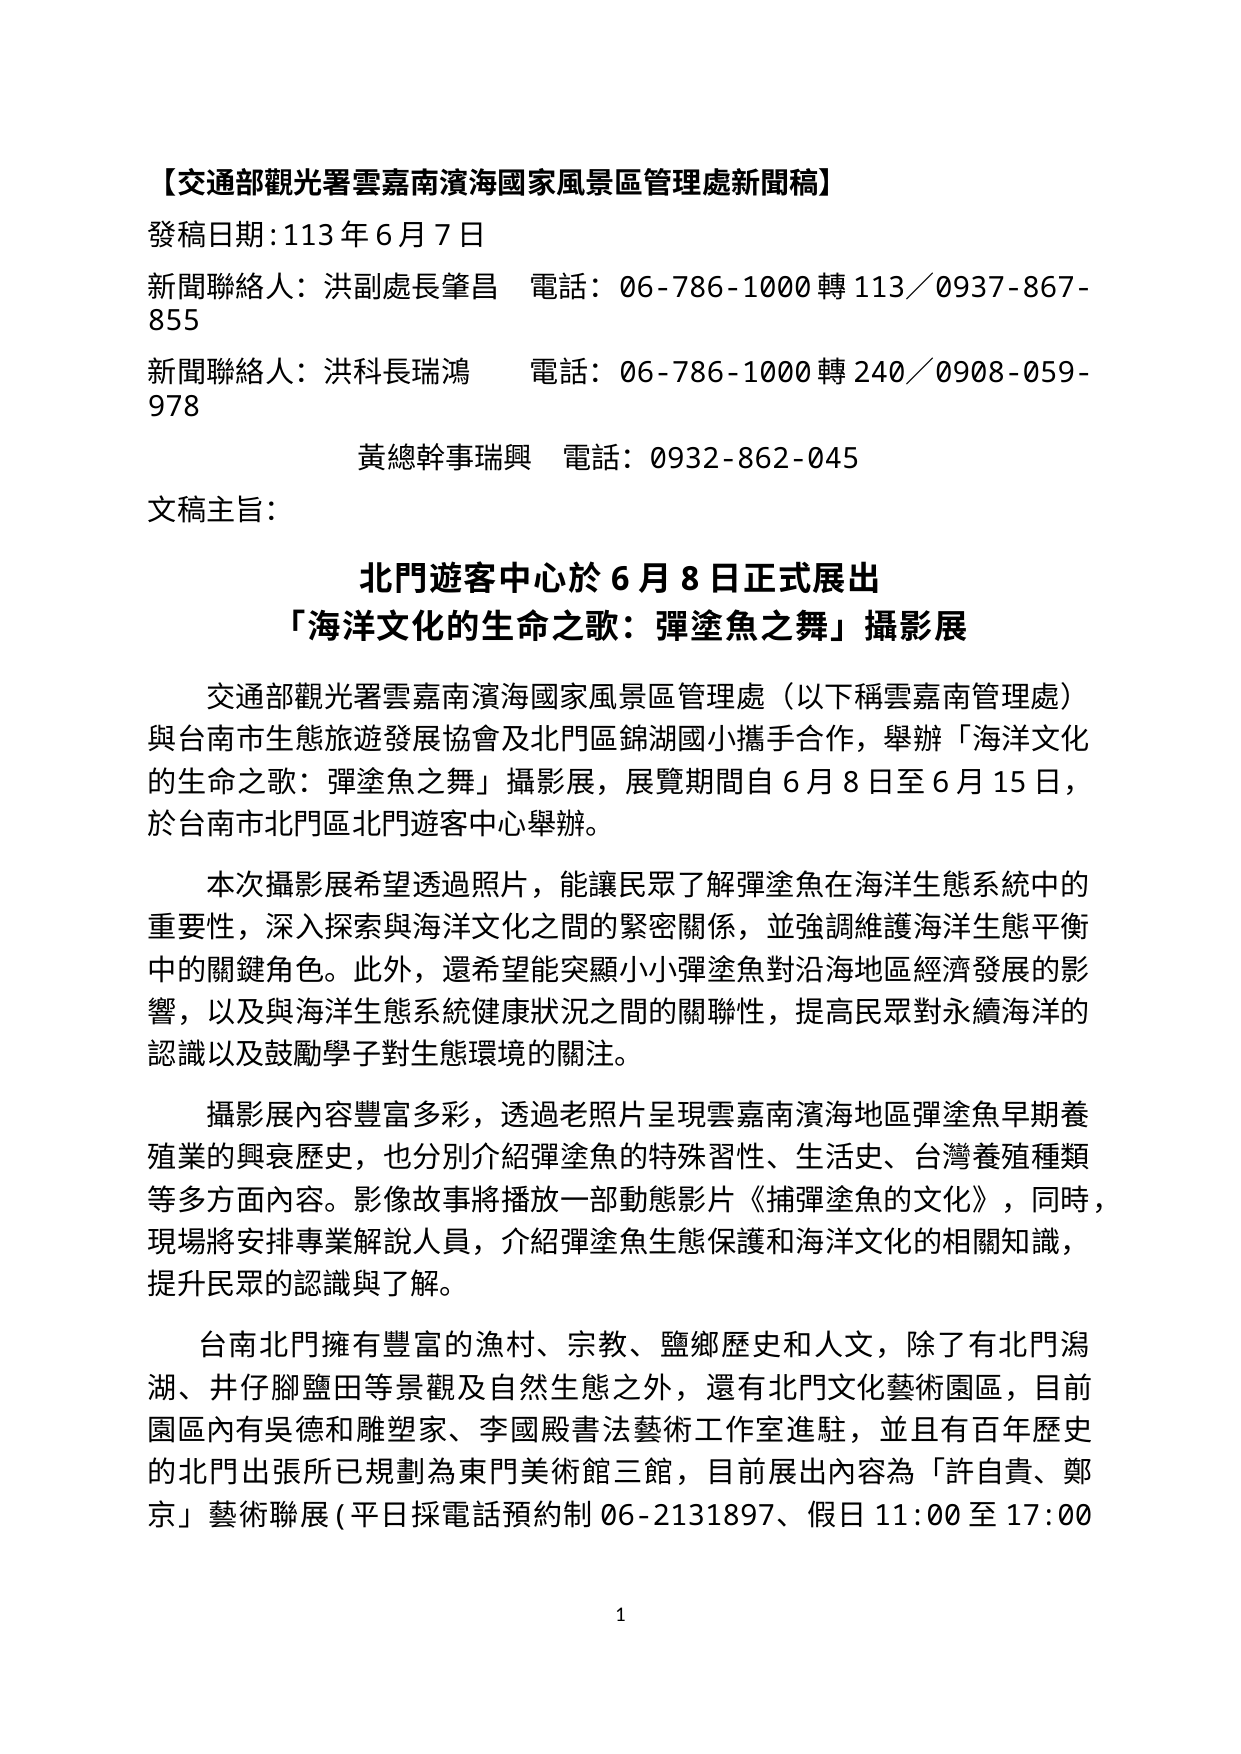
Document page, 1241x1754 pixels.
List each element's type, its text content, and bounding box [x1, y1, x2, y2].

text 新聞聯絡人：洪科長瑞鴻 電話：06-786-1000轉240／0908-059-978 [148, 356, 1092, 423]
text 本次攝影展希望透過照片，能讓民眾了解彈塗魚在海洋生態系統中的重要性，深入探索與海洋文化之間的緊密關係，並強調維護海洋生態平衡中的關鍵角色。此外，還希望能突顯小小彈塗魚對沿海地區經濟發展的影響，以及與海洋生態系統健康狀況之間的關聯性，提高民眾對永續海洋的認識以及鼓勵學子對生態環境的關注。 [148, 862, 1092, 1073]
text 交通部觀光署雲嘉南濱海國家風景區管理處（以下稱雲嘉南管理處）與台南市生態旅遊發展協會及北門區錦湖國小攜手合作，舉辦「海洋文化的生命之歌：彈塗魚之舞」攝影展，展覽期間自6月8日至6月15日，於台南市北門區北門遊客中心舉辦。 [148, 673, 1092, 843]
text 北門遊客中心於6月8日正式展出 [148, 552, 1092, 600]
text 文稿主旨： [148, 493, 1092, 527]
text 攝影展內容豐富多彩，透過老照片呈現雲嘉南濱海地區彈塗魚早期養殖業的興衰歷史，也分別介紹彈塗魚的特殊習性、生活史、台灣養殖種類等多方面內容。影像故事將播放一部動態影片《捕彈塗魚的文化》，同時，現場將安排專業解說人員，介紹彈塗魚生態保護和海洋文化的相關知識，提升民眾的認識與了解。 [148, 1092, 1092, 1303]
text 新聞聯絡人：洪副處長肇昌 電話：06-786-1000轉113／0937-867-855 [148, 271, 1092, 337]
text 【交通部觀光署雲嘉南濱海國家風景區管理處新聞稿】 [148, 166, 1092, 200]
text 黃總幹事瑞興 電話：0932-862-045 [148, 441, 1092, 475]
text 「海洋文化的生命之歌：彈塗魚之舞」攝影展 [148, 600, 1092, 648]
text 發稿日期:113年6月7日 [148, 218, 1092, 252]
text 台南北門擁有豐富的漁村、宗教、鹽鄉歷史和人文，除了有北門潟湖、井仔腳鹽田等景觀及自然生態之外，還有北門文化藝術園區，目前園區內有吳德和雕塑家、李國殿書法藝術工作室進駐，並且有百年歷史的北門出張所已規劃為東門美術館三館，目前展出內容為「許自貴、鄭京」藝術聯展(平日採電話預約制06-2131897、假日11:00至17:00 [148, 1322, 1092, 1533]
